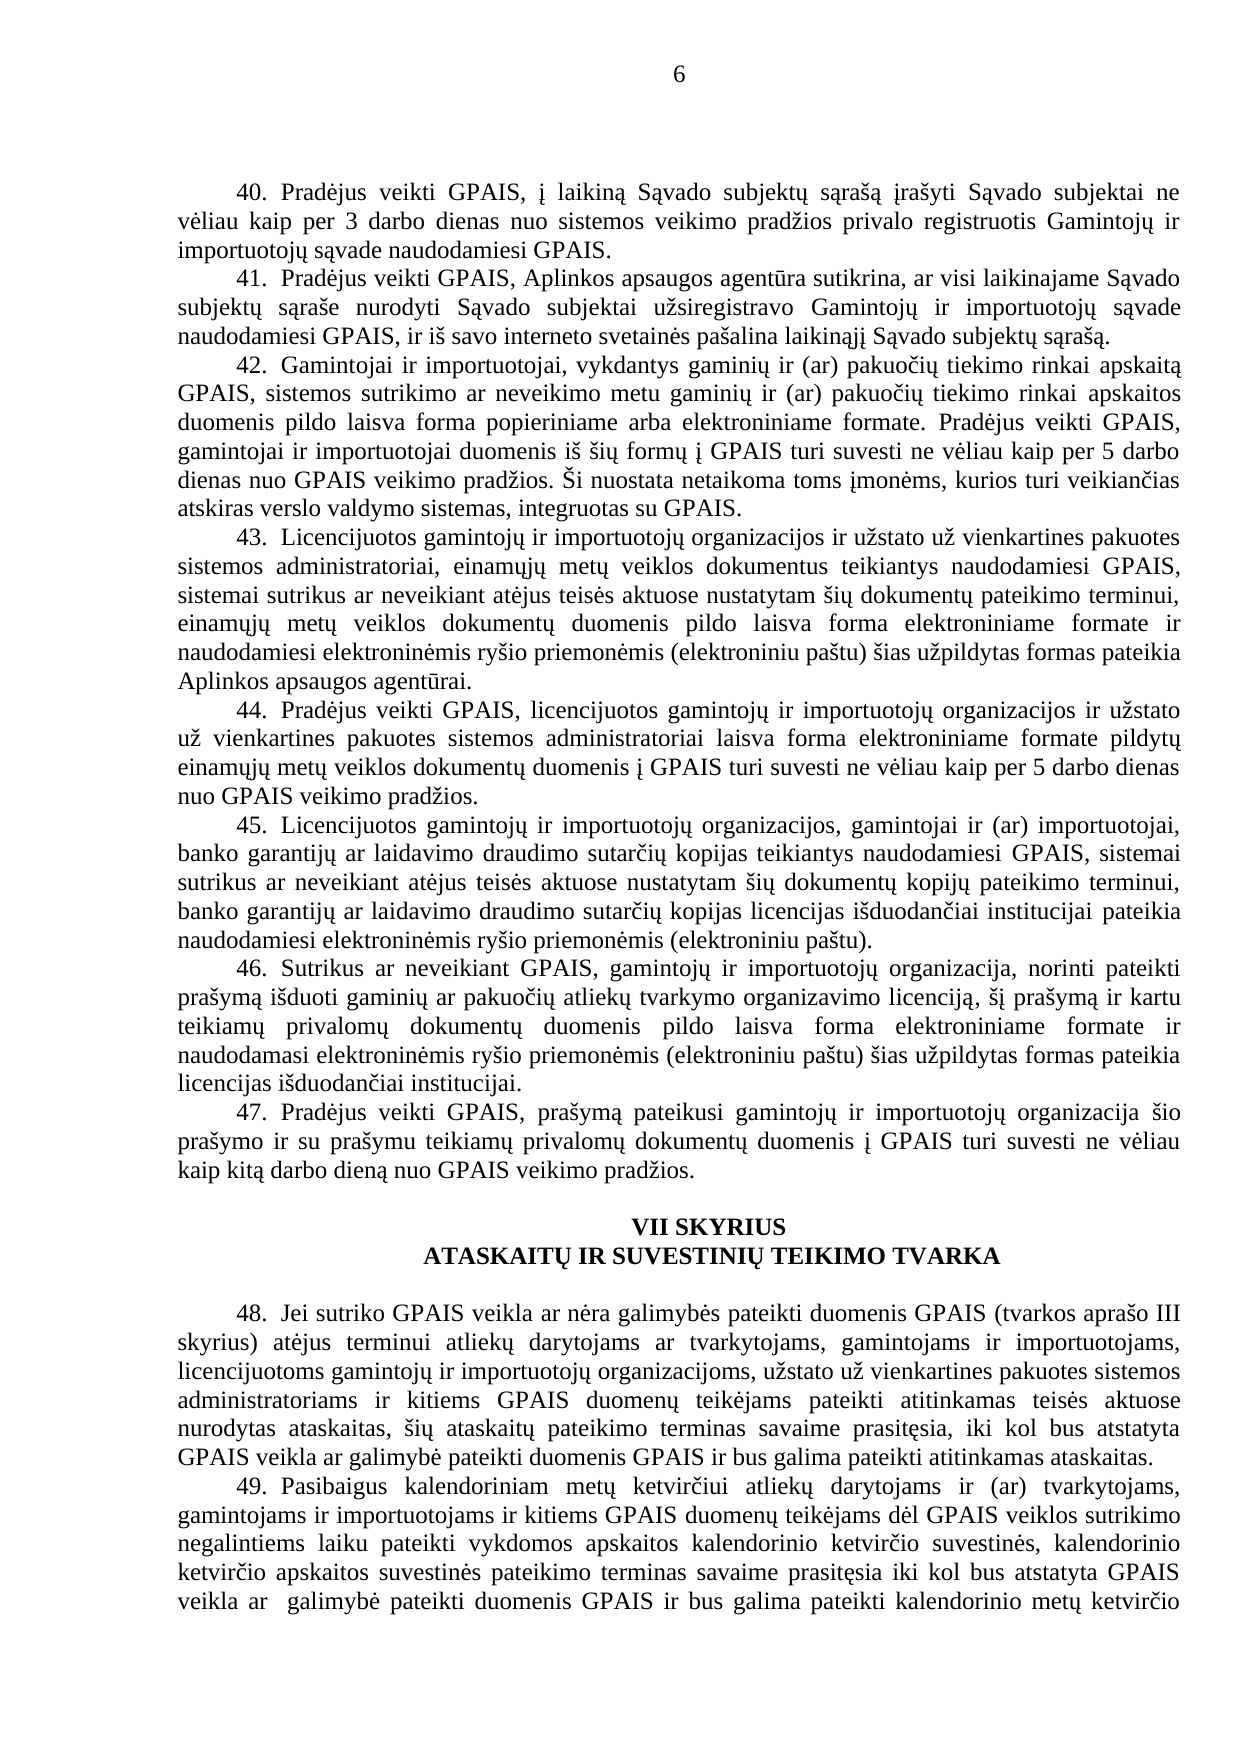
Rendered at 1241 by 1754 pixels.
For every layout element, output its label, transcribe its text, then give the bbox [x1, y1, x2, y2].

text 41. Pradėjus veikti GPAIS, Aplinkos apsaugos agentūra sutikrina, ar visi laikinajame Sąvado subjektų sąraše nurodyti Sąvado subjektai užsiregistravo Gamintojų ir importuotojų sąvade naudodamiesi GPAIS, ir iš savo interneto svetainės pašalina laikinąjį Sąvado subjektų sąrašą. [177, 263, 1181, 350]
text 46. Sutrikus ar neveikiant GPAIS, gamintojų ir importuotojų organizacija, norinti pateikti prašymą išduoti gaminių ar pakuočių atliekų tvarkymo organizavimo licenciją, šį prašymą ir kartu teikiamų privalomų dokumentų duomenis pildo laisva forma elektroniniame formate ir naudodamasi elektroninėmis ryšio priemonėmis (elektroniniu paštu) šias užpildytas formas pateikia licencijas išduodančiai institucijai. [177, 953, 1181, 1097]
text ATASKAITŲ IR SUVESTINIŲ TEIKIMO TVARKA [177, 1241, 1181, 1270]
text 48. Jei sutriko GPAIS veikla ar nėra galimybės pateikti duomenis GPAIS (tvarkos aprašo III skyrius) atėjus terminui atliekų darytojams ar tvarkytojams, gamintojams ir importuotojams, licencijuotoms gamintojų ir importuotojų organizacijoms, užstato už vienkartines pakuotes sistemos administratoriams ir kitiems GPAIS duomenų teikėjams pateikti atitinkamas teisės aktuose nurodytas ataskaitas, šių ataskaitų pateikimo terminas savaime prasitęsia, iki kol bus atstatyta GPAIS veikla ar galimybė pateikti duomenis GPAIS ir bus galima pateikti atitinkamas ataskaitas. [177, 1298, 1181, 1471]
text 44. Pradėjus veikti GPAIS, licencijuotos gamintojų ir importuotojų organizacijos ir užstato už vienkartines pakuotes sistemos administratoriai laisva forma elektroniniame formate pildytų einamųjų metų veiklos dokumentų duomenis į GPAIS turi suvesti ne vėliau kaip per 5 darbo dienas nuo GPAIS veikimo pradžios. [177, 695, 1181, 810]
text 43. Licencijuotos gamintojų ir importuotojų organizacijos ir užstato už vienkartines pakuotes sistemos administratoriai, einamųjų metų veiklos dokumentus teikiantys naudodamiesi GPAIS, sistemai sutrikus ar neveikiant atėjus teisės aktuose nustatytam šių dokumentų pateikimo terminui, einamųjų metų veiklos dokumentų duomenis pildo laisva forma elektroniniame formate ir naudodamiesi elektroninėmis ryšio priemonėmis (elektroniniu paštu) šias užpildytas formas pateikia Aplinkos apsaugos agentūrai. [177, 522, 1181, 695]
text 45. Licencijuotos gamintojų ir importuotojų organizacijos, gamintojai ir (ar) importuotojai, banko garantijų ar laidavimo draudimo sutarčių kopijas teikiantys naudodamiesi GPAIS, sistemai sutrikus ar neveikiant atėjus teisės aktuose nustatytam šių dokumentų kopijų pateikimo terminui, banko garantijų ar laidavimo draudimo sutarčių kopijas licencijas išduodančiai institucijai pateikia naudodamiesi elektroninėmis ryšio priemonėmis (elektroniniu paštu). [177, 810, 1181, 953]
text VII SKYRIUS [177, 1212, 1181, 1241]
text 47. Pradėjus veikti GPAIS, prašymą pateikusi gamintojų ir importuotojų organizacija šio prašymo ir su prašymu teikiamų privalomų dokumentų duomenis į GPAIS turi suvesti ne vėliau kaip kitą darbo dieną nuo GPAIS veikimo pradžios. [177, 1097, 1181, 1183]
text 40. Pradėjus veikti GPAIS, į laikiną Sąvado subjektų sąrašą įrašyti Sąvado subjektai ne vėliau kaip per 3 darbo dienas nuo sistemos veikimo pradžios privalo registruotis Gamintojų ir importuotojų sąvade naudodamiesi GPAIS. [177, 177, 1181, 263]
text 42. Gamintojai ir importuotojai, vykdantys gaminių ir (ar) pakuočių tiekimo rinkai apskaitą GPAIS, sistemos sutrikimo ar neveikimo metu gaminių ir (ar) pakuočių tiekimo rinkai apskaitos duomenis pildo laisva forma popieriniame arba elektroniniame formate. Pradėjus veikti GPAIS, gamintojai ir importuotojai duomenis iš šių formų į GPAIS turi suvesti ne vėliau kaip per 5 darbo dienas nuo GPAIS veikimo pradžios. Ši nuostata netaikoma toms įmonėms, kurios turi veikiančias atskiras verslo valdymo sistemas, integruotas su GPAIS. [177, 350, 1181, 522]
text 49. Pasibaigus kalendoriniam metų ketvirčiui atliekų darytojams ir (ar) tvarkytojams, gamintojams ir importuotojams ir kitiems GPAIS duomenų teikėjams dėl GPAIS veiklos sutrikimo negalintiems laiku pateikti vykdomos apskaitos kalendorinio ketvirčio suvestinės, kalendorinio ketvirčio apskaitos suvestinės pateikimo terminas savaime prasitęsia iki kol bus atstatyta GPAIS veikla ar galimybė pateikti duomenis GPAIS ir bus galima pateikti kalendorinio metų ketvirčio [177, 1471, 1181, 1615]
